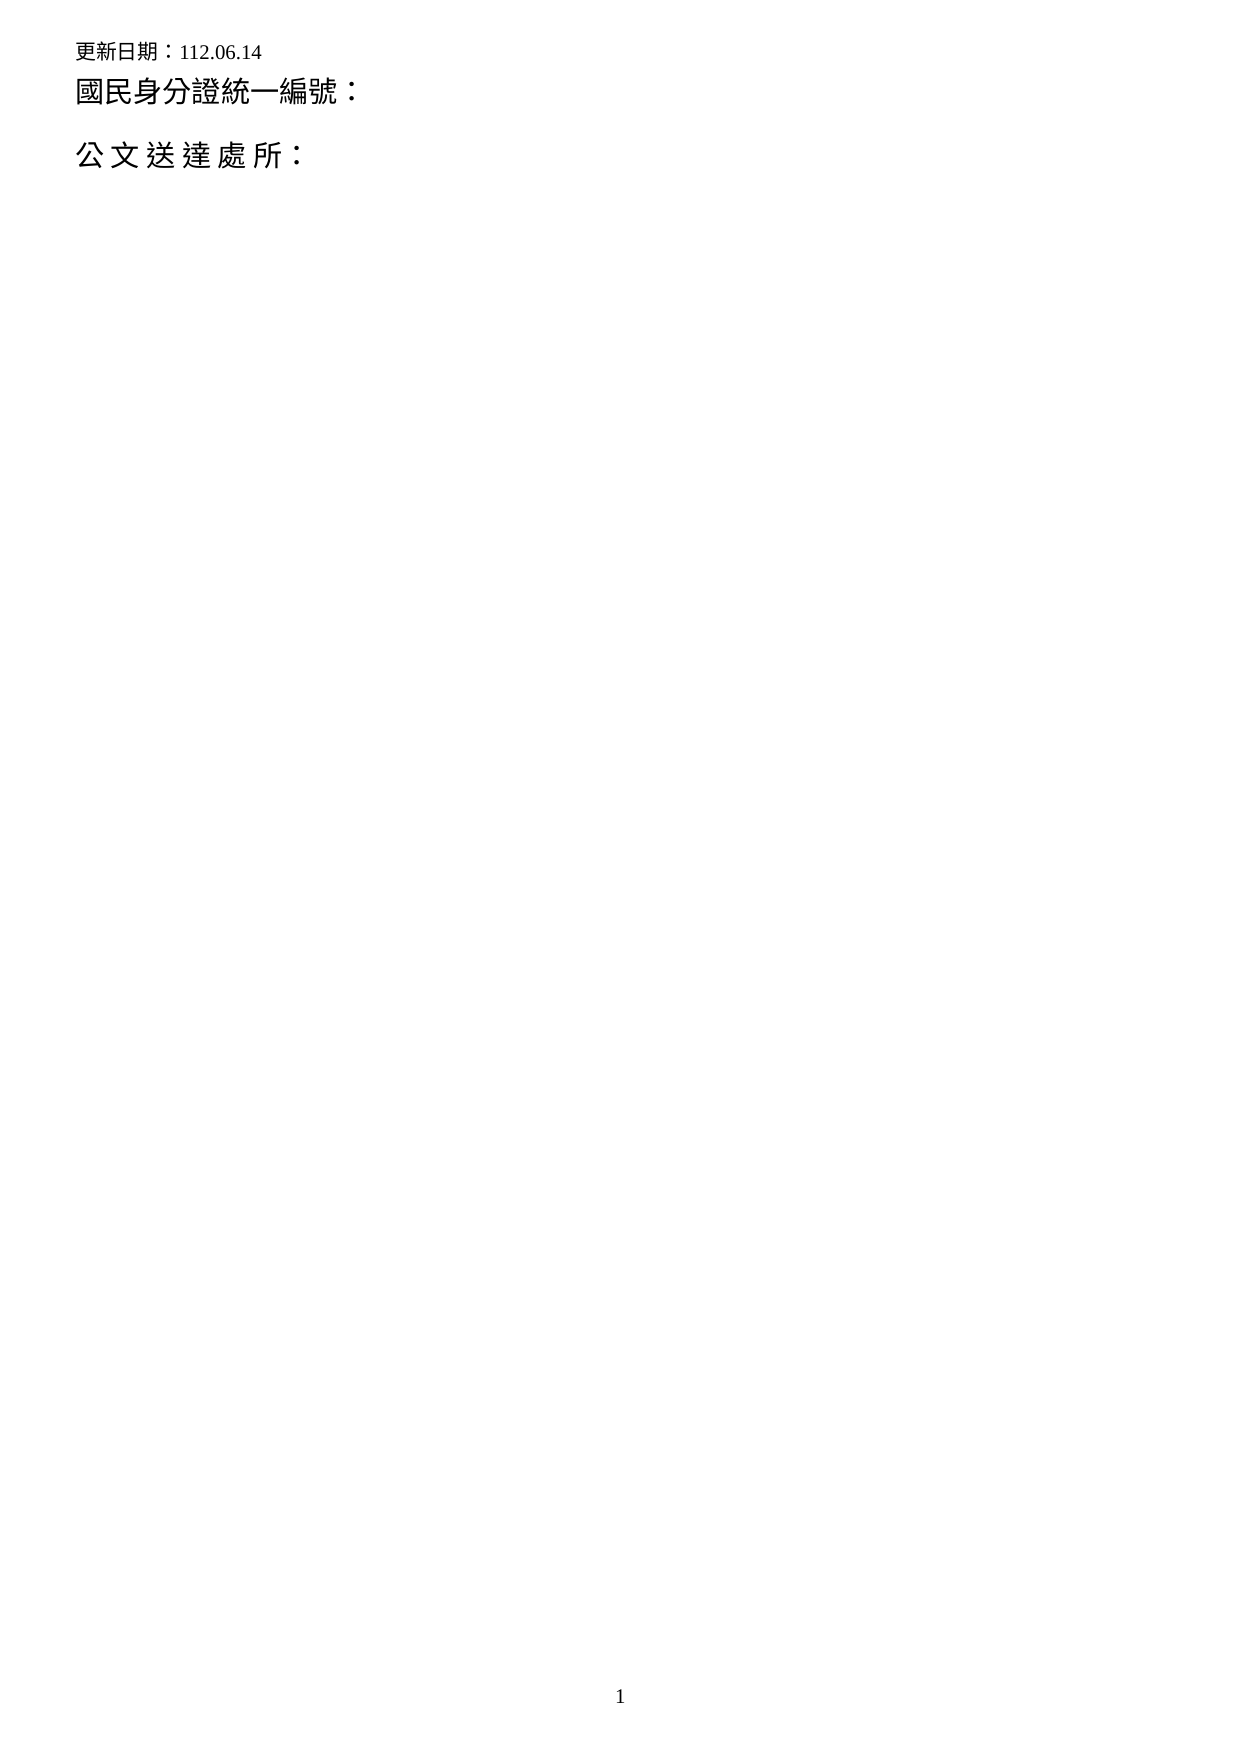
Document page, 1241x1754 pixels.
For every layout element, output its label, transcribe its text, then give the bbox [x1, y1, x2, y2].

text 公 文 送 達 處 所： [75, 132, 1165, 174]
text 國民身分證統一編號： [75, 69, 1165, 111]
